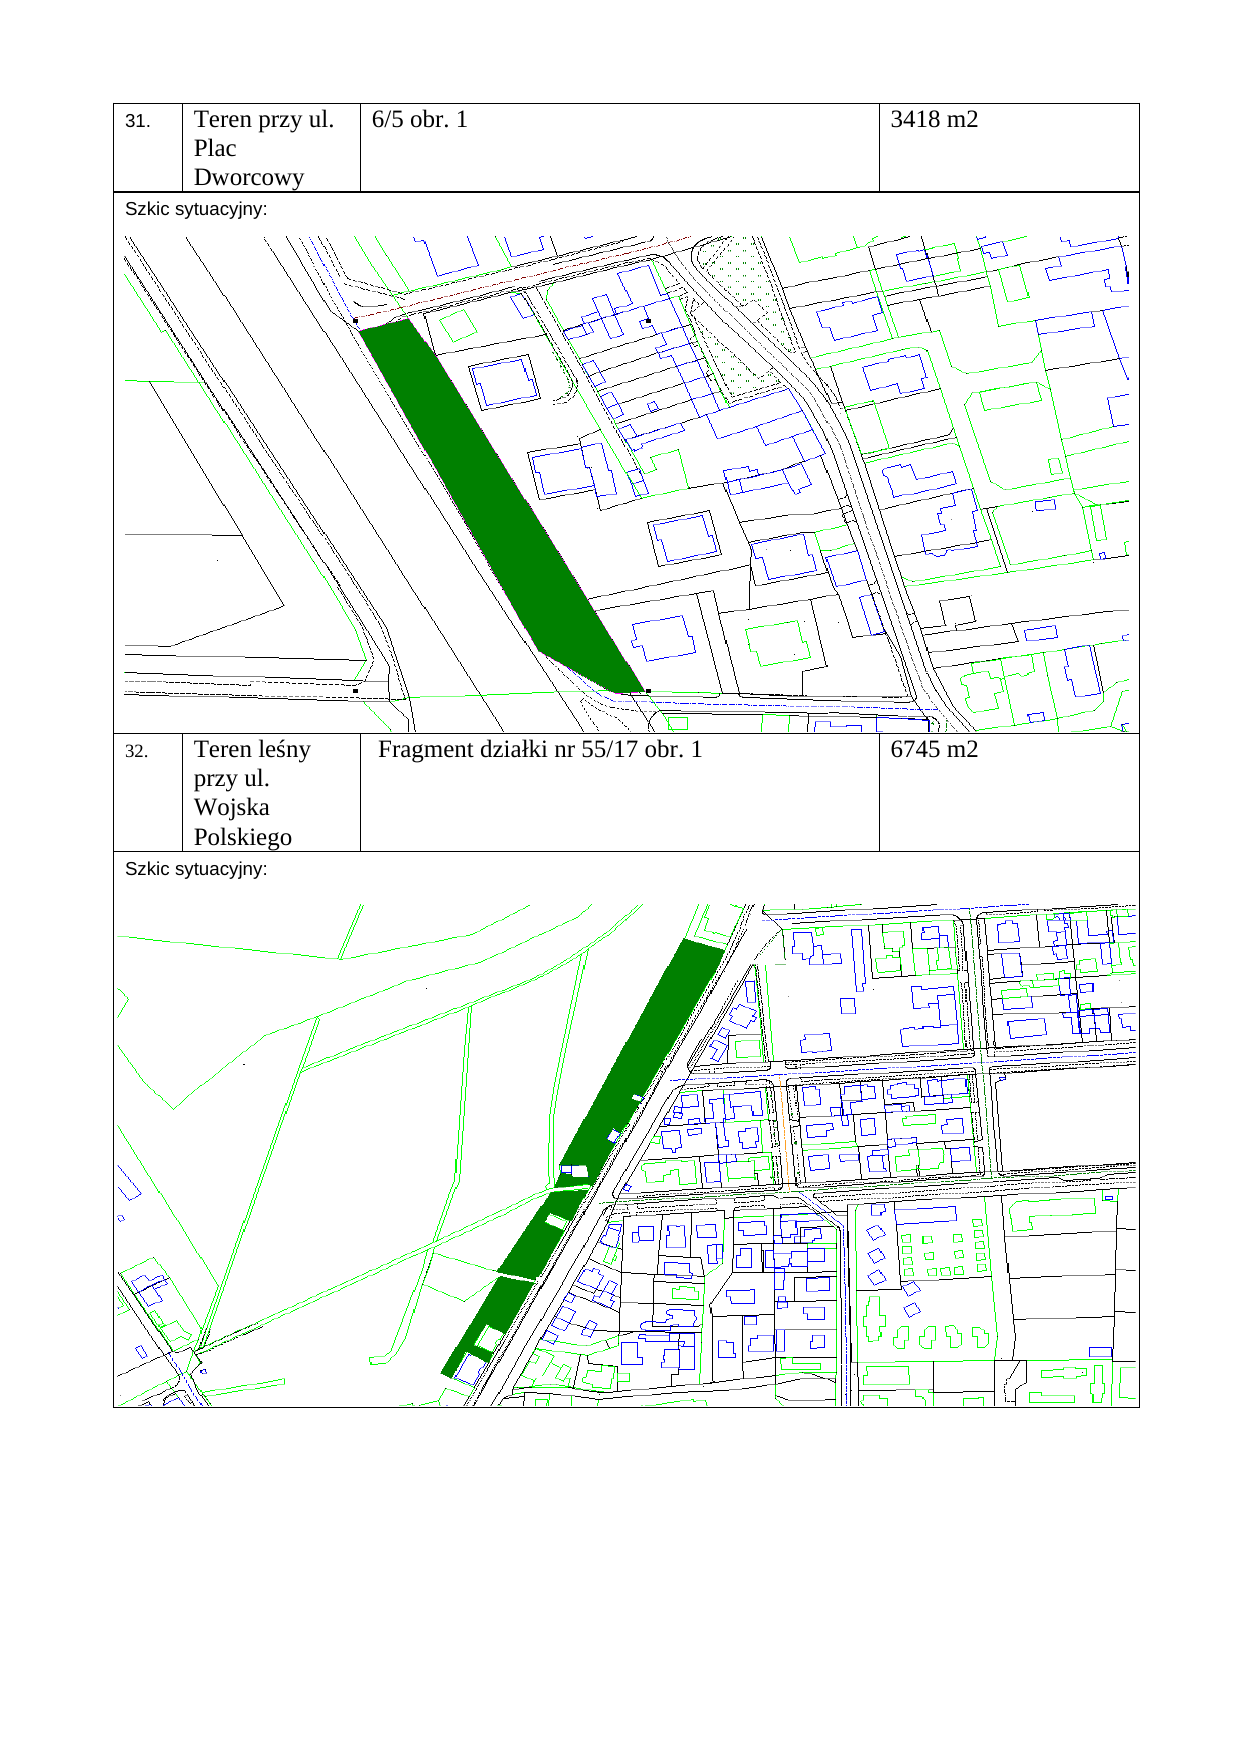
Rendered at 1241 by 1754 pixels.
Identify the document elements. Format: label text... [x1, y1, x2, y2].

picture [117, 904, 1136, 1406]
table_cell 32. [114, 734, 182, 851]
table_header 6/5 obr. 1 [361, 104, 879, 191]
picture [124, 236, 1129, 732]
table_header Teren przy ul. Plac Dworcowy [183, 104, 360, 191]
table_cell Teren leśny przy ul. Wojska Polskiego [183, 734, 360, 851]
table_cell Szkic sytuacyjny: [114, 193, 1139, 733]
table_cell Fragment działki nr 55/17 obr. 1 [361, 734, 879, 851]
table_cell 6745 m2 [880, 734, 1139, 851]
table_cell Szkic sytuacyjny: [114, 852, 1139, 1407]
table_header 31. [114, 104, 182, 191]
table_header 3418 m2 [880, 104, 1139, 191]
